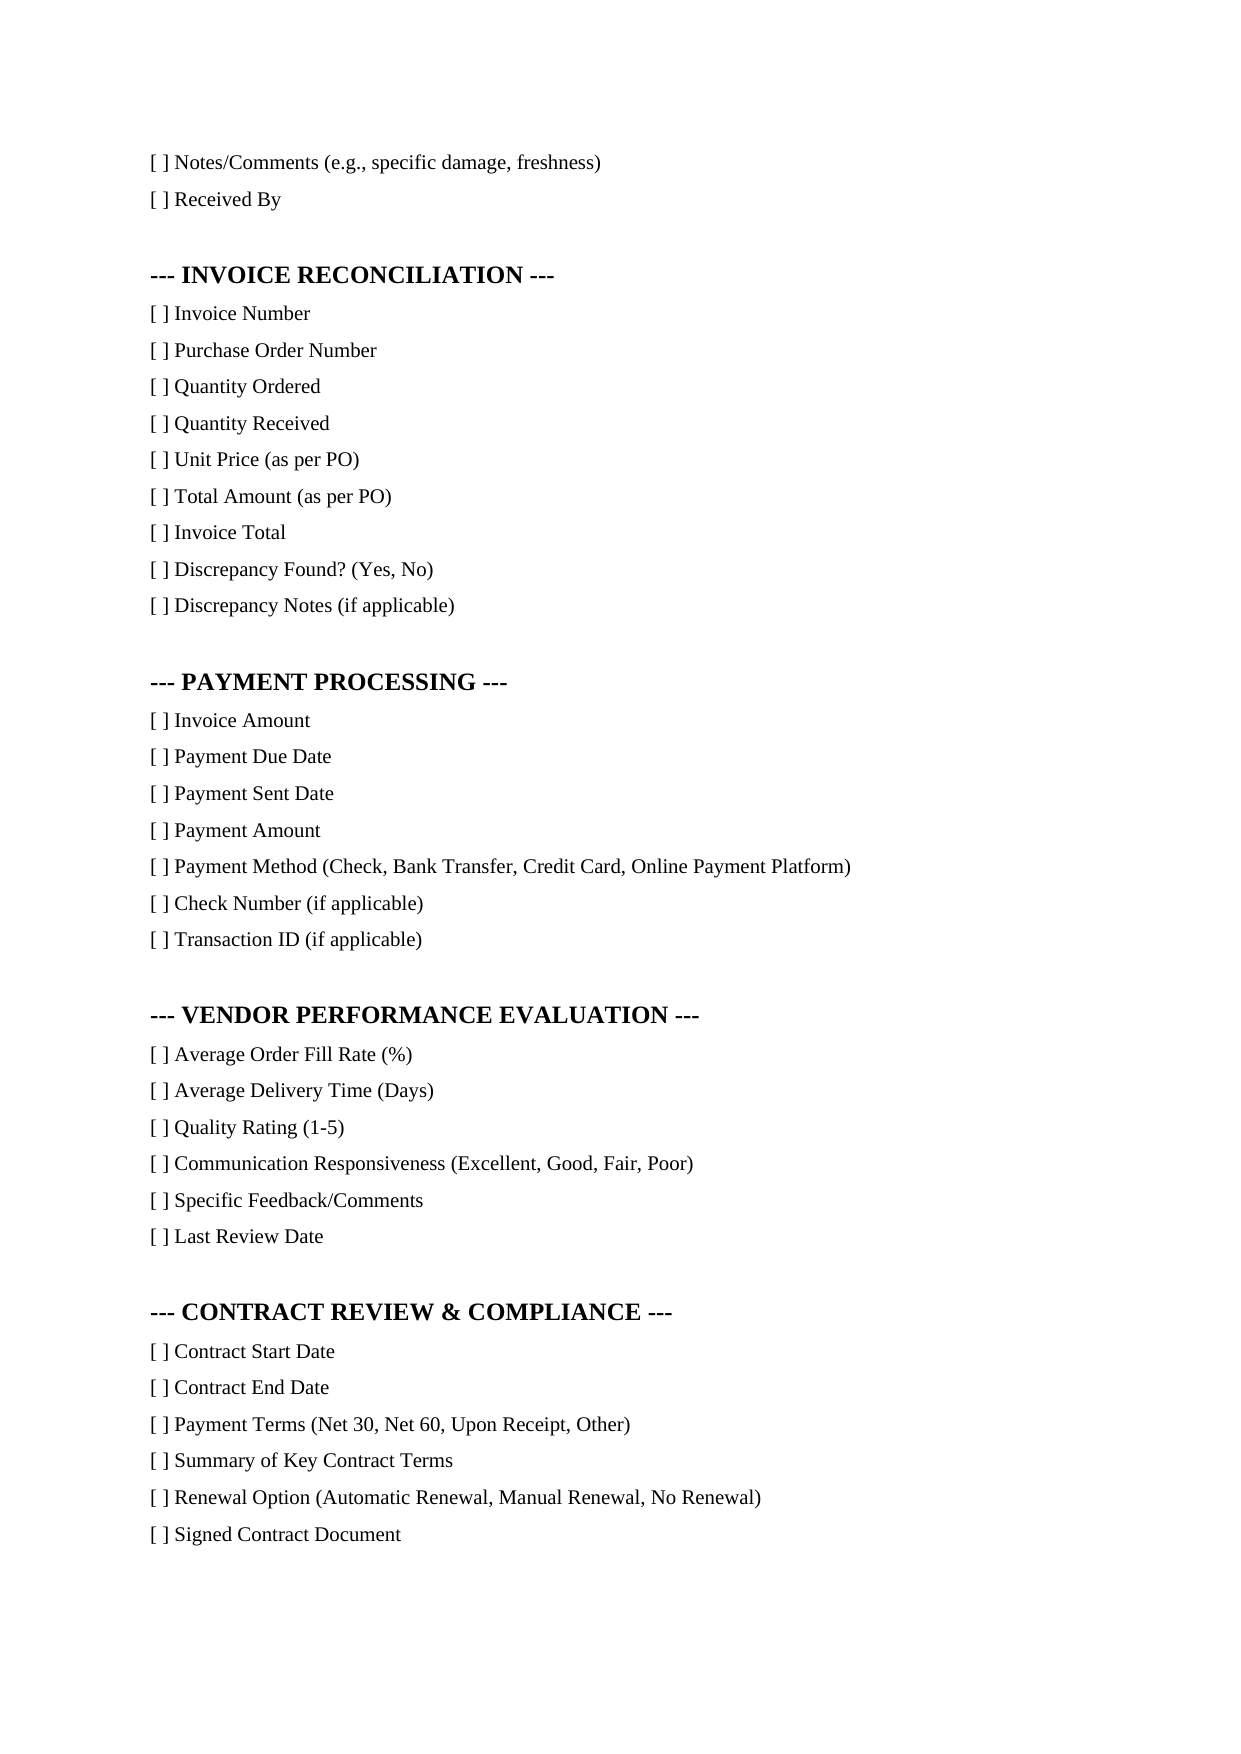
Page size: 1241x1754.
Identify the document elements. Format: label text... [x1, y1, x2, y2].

text [ ] Average Delivery Time (Days) [150, 1078, 1090, 1102]
text --- VENDOR PERFORMANCE EVALUATION --- [150, 1000, 1090, 1029]
text [ ] Received By [150, 187, 1090, 211]
text [ ] Specific Feedback/Comments [150, 1188, 1090, 1212]
text [ ] Last Review Date [150, 1224, 1090, 1248]
text [ ] Quantity Received [150, 411, 1090, 435]
text --- INVOICE RECONCILIATION --- [150, 260, 1090, 288]
text [ ] Payment Method (Check, Bank Transfer, Credit Card, Online Payment Platform) [150, 854, 1090, 878]
text [ ] Invoice Total [150, 520, 1090, 544]
text [ ] Summary of Key Contract Terms [150, 1448, 1090, 1472]
text [ ] Check Number (if applicable) [150, 891, 1090, 915]
text [ ] Purchase Order Number [150, 337, 1090, 362]
text [ ] Invoice Number [150, 301, 1090, 325]
text [ ] Unit Price (as per PO) [150, 447, 1090, 471]
text [ ] Signed Contract Document [150, 1522, 1090, 1546]
text --- CONTRACT REVIEW & COMPLIANCE --- [150, 1297, 1090, 1326]
text [ ] Renewal Option (Automatic Renewal, Manual Renewal, No Renewal) [150, 1485, 1090, 1509]
text [ ] Discrepancy Notes (if applicable) [150, 593, 1090, 617]
text [ ] Payment Terms (Net 30, Net 60, Upon Receipt, Other) [150, 1412, 1090, 1436]
text [ ] Quantity Ordered [150, 374, 1090, 398]
text --- PAYMENT PROCESSING --- [150, 667, 1090, 695]
text [ ] Communication Responsiveness (Excellent, Good, Fair, Poor) [150, 1151, 1090, 1175]
text [ ] Invoice Amount [150, 708, 1090, 732]
text [ ] Notes/Comments (e.g., specific damage, freshness) [150, 150, 1090, 174]
text [ ] Discrepancy Found? (Yes, No) [150, 557, 1090, 581]
text [ ] Quality Rating (1-5) [150, 1115, 1090, 1139]
text [ ] Payment Amount [150, 817, 1090, 842]
text [ ] Contract Start Date [150, 1339, 1090, 1363]
text [ ] Transaction ID (if applicable) [150, 927, 1090, 951]
text [ ] Average Order Fill Rate (%) [150, 1042, 1090, 1066]
text [ ] Payment Due Date [150, 744, 1090, 768]
text [ ] Total Amount (as per PO) [150, 484, 1090, 508]
text [ ] Contract End Date [150, 1375, 1090, 1399]
text [ ] Payment Sent Date [150, 781, 1090, 805]
